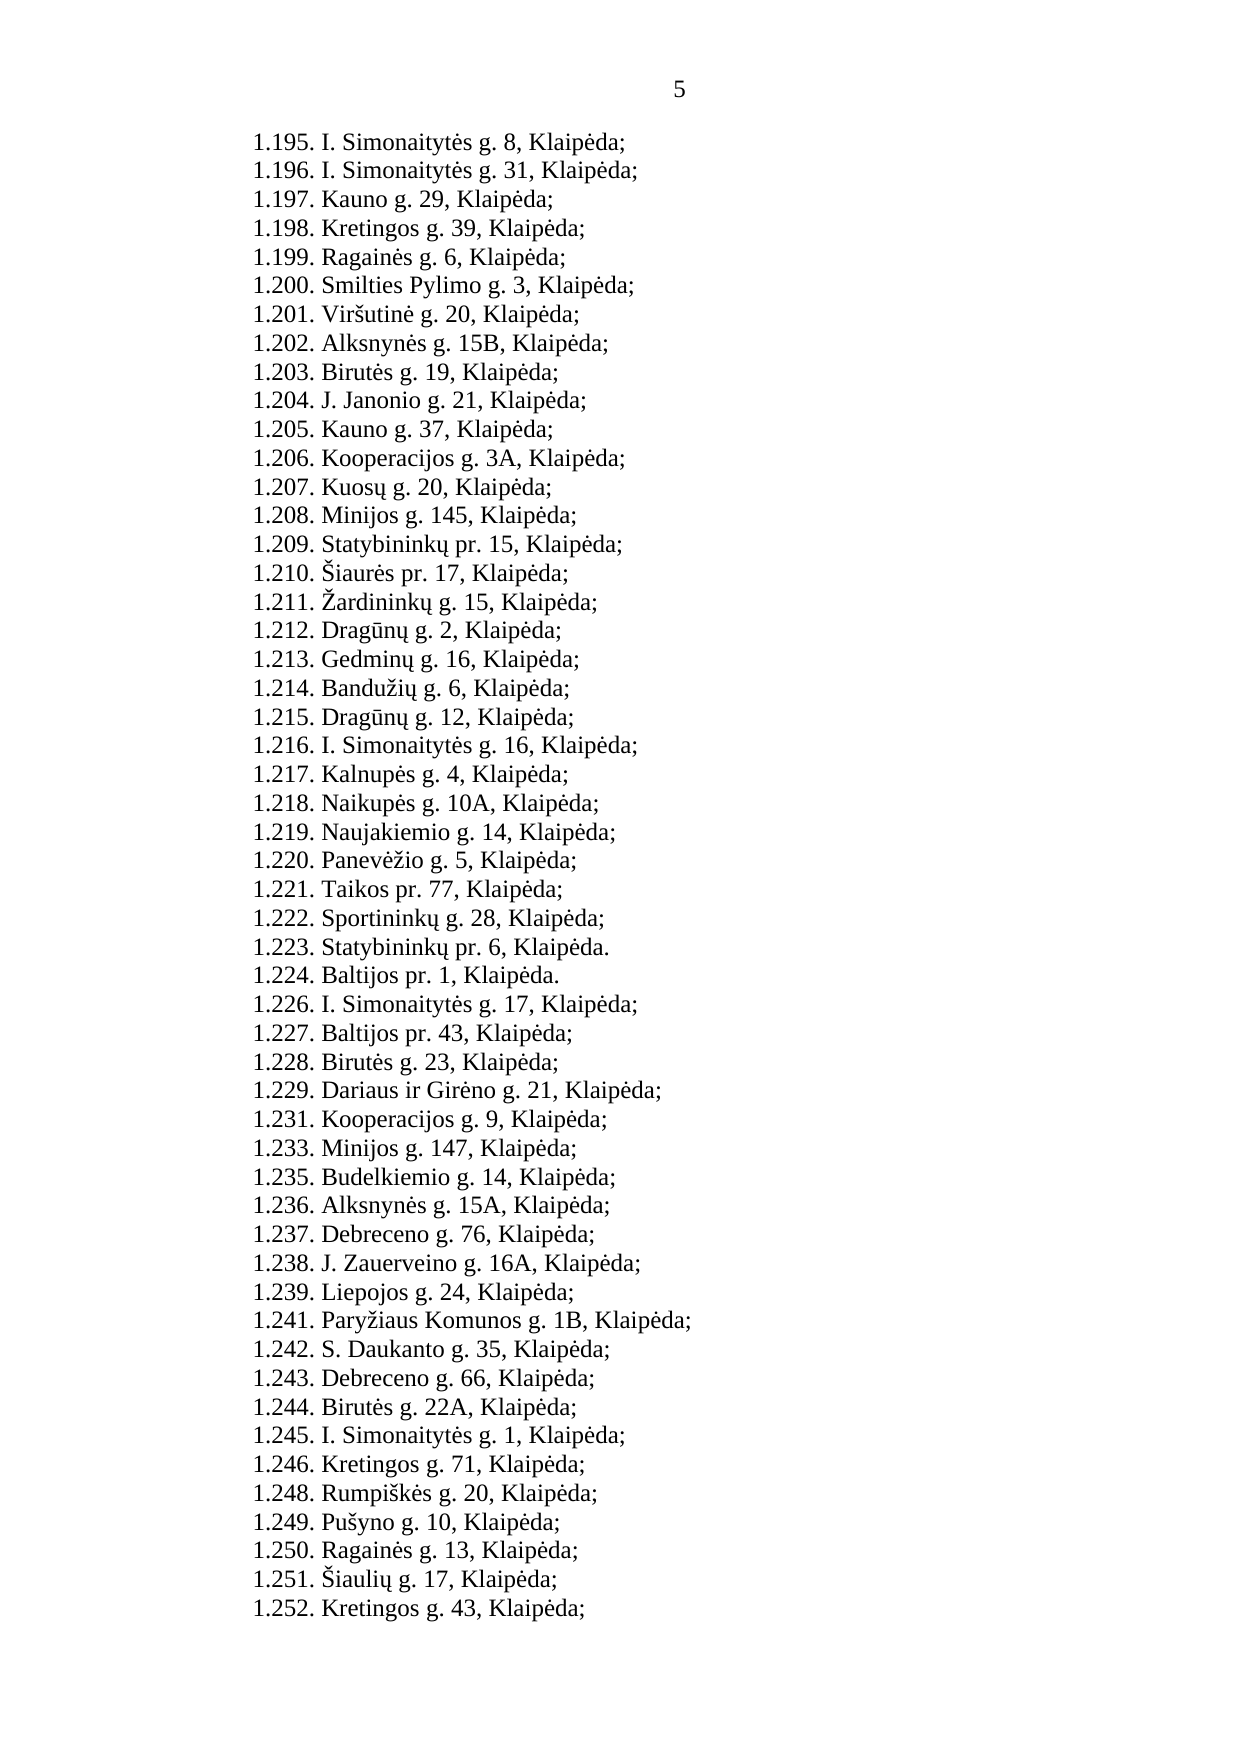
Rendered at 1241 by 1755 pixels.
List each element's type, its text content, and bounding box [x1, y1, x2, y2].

text 1.248. Rumpiškės g. 20, Klaipėda; [177, 1478, 1181, 1507]
text 1.233. Minijos g. 147, Klaipėda; [177, 1133, 1181, 1162]
text 1.250. Ragainės g. 13, Klaipėda; [177, 1535, 1181, 1564]
text 1.211. Žardininkų g. 15, Klaipėda; [177, 587, 1181, 615]
text 1.243. Debreceno g. 66, Klaipėda; [177, 1363, 1181, 1392]
text 1.205. Kauno g. 37, Klaipėda; [177, 414, 1181, 443]
text 1.201. Viršutinė g. 20, Klaipėda; [177, 299, 1181, 328]
text 1.214. Bandužių g. 6, Klaipėda; [177, 673, 1181, 702]
text 1.226. I. Simonaitytės g. 17, Klaipėda; [177, 989, 1181, 1018]
text 1.200. Smilties Pylimo g. 3, Klaipėda; [177, 270, 1181, 299]
text 1.202. Alksnynės g. 15B, Klaipėda; [177, 328, 1181, 357]
text 1.239. Liepojos g. 24, Klaipėda; [177, 1277, 1181, 1305]
text 1.198. Kretingos g. 39, Klaipėda; [177, 213, 1181, 242]
text 1.220. Panevėžio g. 5, Klaipėda; [177, 845, 1181, 874]
text 1.244. Birutės g. 22A, Klaipėda; [177, 1392, 1181, 1420]
text 1.221. Taikos pr. 77, Klaipėda; [177, 874, 1181, 903]
text 1.224. Baltijos pr. 1, Klaipėda. [177, 960, 1181, 989]
text 1.231. Kooperacijos g. 9, Klaipėda; [177, 1104, 1181, 1133]
text 1.203. Birutės g. 19, Klaipėda; [177, 357, 1181, 385]
text 1.212. Dragūnų g. 2, Klaipėda; [177, 615, 1181, 644]
text 1.228. Birutės g. 23, Klaipėda; [177, 1047, 1181, 1075]
text 1.246. Kretingos g. 71, Klaipėda; [177, 1449, 1181, 1478]
text 1.249. Pušyno g. 10, Klaipėda; [177, 1507, 1181, 1535]
text 1.206. Kooperacijos g. 3A, Klaipėda; [177, 443, 1181, 472]
text 1.237. Debreceno g. 76, Klaipėda; [177, 1219, 1181, 1248]
text 1.195. I. Simonaitytės g. 8, Klaipėda; [177, 127, 1181, 155]
text 1.208. Minijos g. 145, Klaipėda; [177, 500, 1181, 529]
text 1.235. Budelkiemio g. 14, Klaipėda; [177, 1162, 1181, 1190]
text 1.213. Gedminų g. 16, Klaipėda; [177, 644, 1181, 673]
text 1.197. Kauno g. 29, Klaipėda; [177, 184, 1181, 213]
text 1.229. Dariaus ir Girėno g. 21, Klaipėda; [177, 1075, 1181, 1104]
text 1.222. Sportininkų g. 28, Klaipėda; [177, 903, 1181, 932]
text 1.219. Naujakiemio g. 14, Klaipėda; [177, 817, 1181, 845]
text 1.196. I. Simonaitytės g. 31, Klaipėda; [177, 155, 1181, 184]
text 1.252. Kretingos g. 43, Klaipėda; [177, 1593, 1181, 1622]
text 1.210. Šiaurės pr. 17, Klaipėda; [177, 558, 1181, 587]
text 1.242. S. Daukanto g. 35, Klaipėda; [177, 1334, 1181, 1363]
text 1.216. I. Simonaitytės g. 16, Klaipėda; [177, 730, 1181, 759]
text 1.217. Kalnupės g. 4, Klaipėda; [177, 759, 1181, 788]
text 1.245. I. Simonaitytės g. 1, Klaipėda; [177, 1420, 1181, 1449]
text 1.207. Kuosų g. 20, Klaipėda; [177, 472, 1181, 500]
text 1.241. Paryžiaus Komunos g. 1B, Klaipėda; [177, 1305, 1181, 1334]
text 1.218. Naikupės g. 10A, Klaipėda; [177, 788, 1181, 817]
text 1.209. Statybininkų pr. 15, Klaipėda; [177, 529, 1181, 558]
text 1.251. Šiaulių g. 17, Klaipėda; [177, 1564, 1181, 1593]
text 1.215. Dragūnų g. 12, Klaipėda; [177, 702, 1181, 730]
text 1.223. Statybininkų pr. 6, Klaipėda. [177, 932, 1181, 960]
text 1.199. Ragainės g. 6, Klaipėda; [177, 242, 1181, 270]
text 1.204. J. Janonio g. 21, Klaipėda; [177, 385, 1181, 414]
text 1.236. Alksnynės g. 15A, Klaipėda; [177, 1190, 1181, 1219]
text 1.227. Baltijos pr. 43, Klaipėda; [177, 1018, 1181, 1047]
text 1.238. J. Zauerveino g. 16A, Klaipėda; [177, 1248, 1181, 1277]
